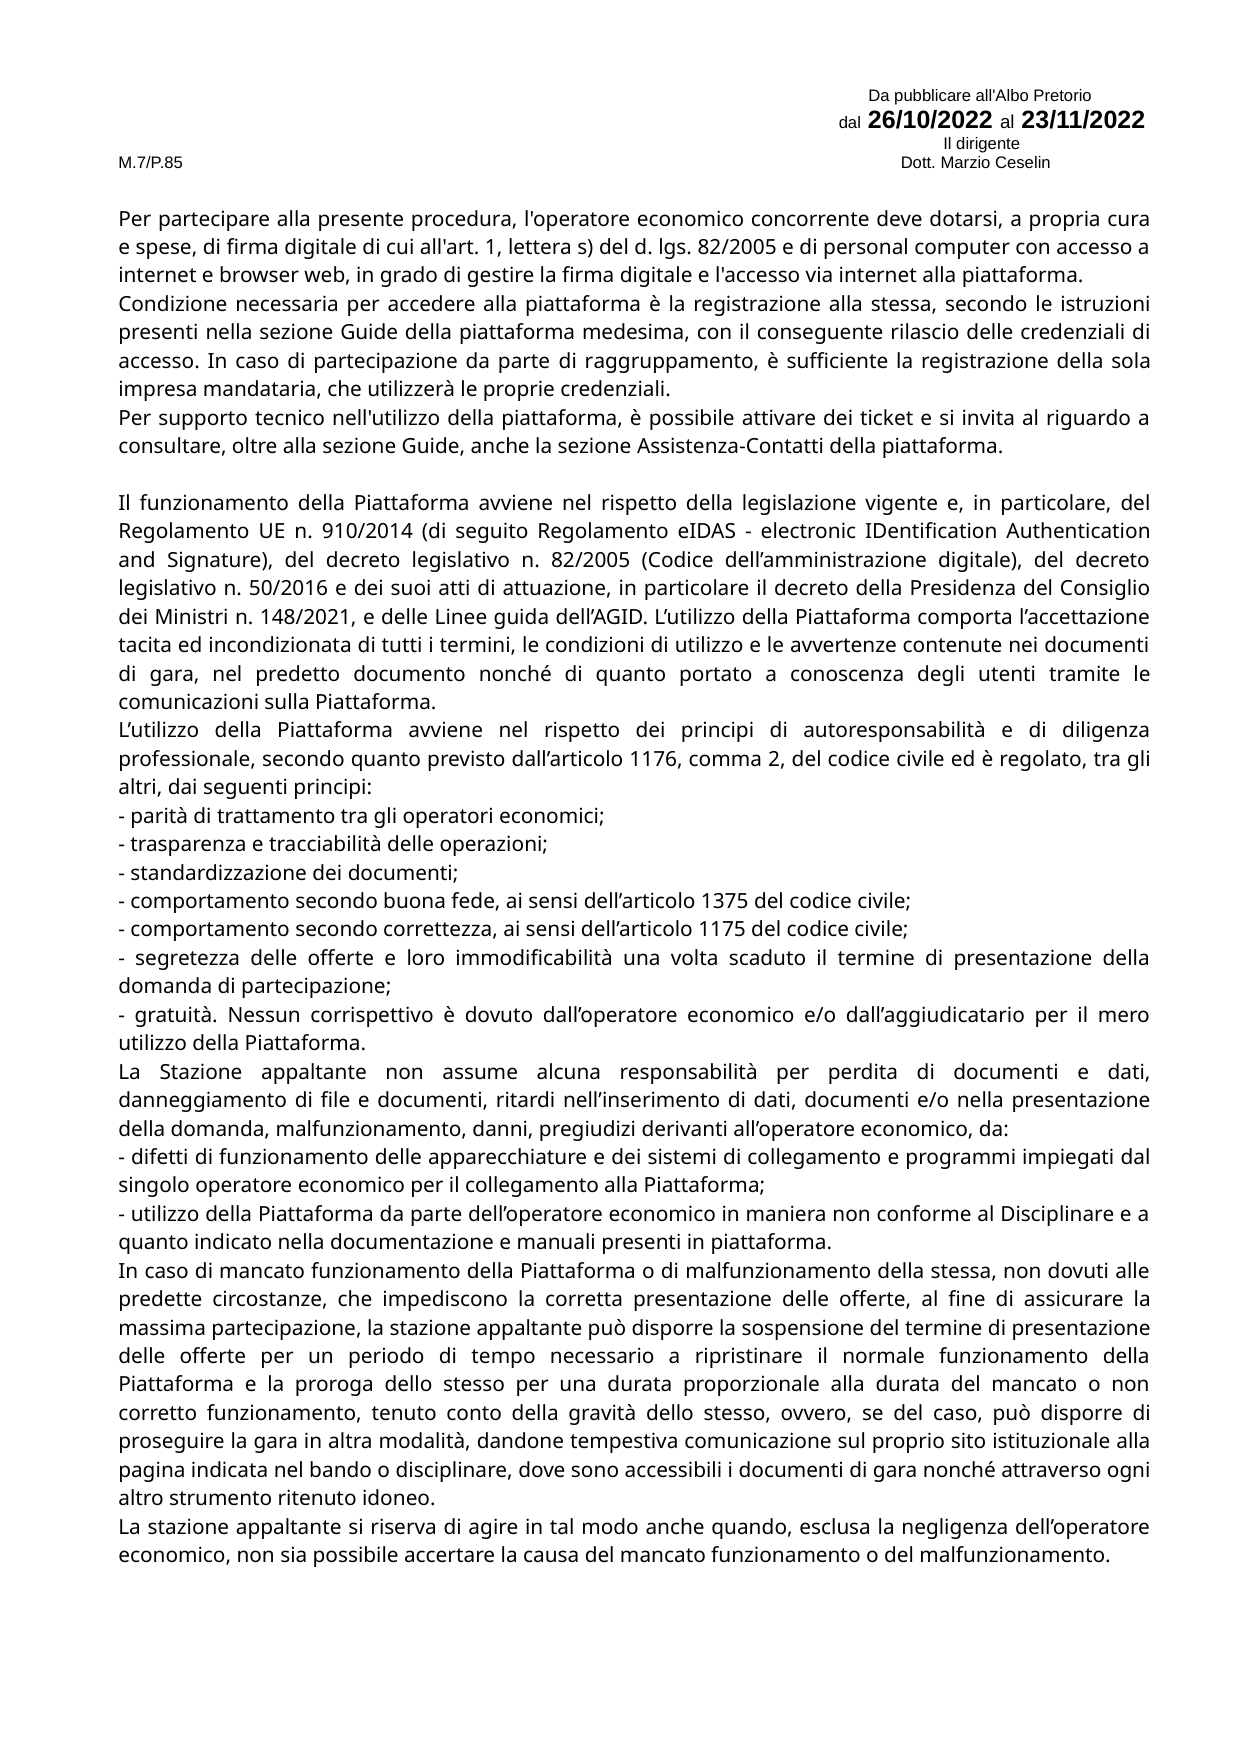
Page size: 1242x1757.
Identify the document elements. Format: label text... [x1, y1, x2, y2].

text Per supporto tecnico nell'utilizzo della piattaforma, è possibile attivare dei ticket e si invita al riguardo a consultare, oltre alla sezione Guide, anche la sezione Assistenza-Contatti della piattaforma. [118, 403, 1152, 459]
text - standardizzazione dei documenti; [118, 858, 1152, 886]
text - parità di trattamento tra gli operatori economici; [118, 801, 1152, 829]
text - comportamento secondo correttezza, ai sensi dell’articolo 1175 del codice civile; [118, 914, 1152, 943]
text - segretezza delle offerte e loro immodificabilità una volta scaduto il termine di presentazione della domanda di partecipazione; [118, 943, 1152, 1000]
text L’utilizzo della Piattaforma avviene nel rispetto dei principi di autoresponsabilità e di diligenza professionale, secondo quanto previsto dall’articolo 1176, comma 2, del codice civile ed è regolato, tra gli altri, dai seguenti principi: [118, 716, 1152, 801]
text - difetti di funzionamento delle apparecchiature e dei sistemi di collegamento e programmi impiegati dal singolo operatore economico per il collegamento alla Piattaforma; [118, 1142, 1152, 1199]
text In caso di mancato funzionamento della Piattaforma o di malfunzionamento della stessa, non dovuti alle predette circostanze, che impediscono la corretta presentazione delle offerte, al fine di assicurare la massima partecipazione, la stazione appaltante può disporre la sospensione del termine di presentazione delle offerte per un periodo di tempo necessario a ripristinare il normale funzionamento della Piattaforma e la proroga dello stesso per una durata proporzionale alla durata del mancato o non corretto funzionamento, tenuto conto della gravità dello stesso, ovvero, se del caso, può disporre di proseguire la gara in altra modalità, dandone tempestiva comunicazione sul proprio sito istituzionale alla pagina indicata nel bando o disciplinare, dove sono accessibili i documenti di gara nonché attraverso ogni altro strumento ritenuto idoneo. [118, 1256, 1152, 1512]
text Il funzionamento della Piattaforma avviene nel rispetto della legislazione vigente e, in particolare, del Regolamento UE n. 910/2014 (di seguito Regolamento eIDAS - electronic IDentification Authentication and Signature), del decreto legislativo n. 82/2005 (Codice dell’amministrazione digitale), del decreto legislativo n. 50/2016 e dei suoi atti di attuazione, in particolare il decreto della Presidenza del Consiglio dei Ministri n. 148/2021, e delle Linee guida dell’AGID. L’utilizzo della Piattaforma comporta l’accettazione tacita ed incondizionata di tutti i termini, le condizioni di utilizzo e le avvertenze contenute nei documenti di gara, nel predetto documento nonché di quanto portato a conoscenza degli utenti tramite le comunicazioni sulla Piattaforma. [118, 488, 1152, 716]
text La Stazione appaltante non assume alcuna responsabilità per perdita di documenti e dati, danneggiamento di file e documenti, ritardi nell’inserimento di dati, documenti e/o nella presentazione della domanda, malfunzionamento, danni, pregiudizi derivanti all’operatore economico, da: [118, 1057, 1152, 1142]
text La stazione appaltante si riserva di agire in tal modo anche quando, esclusa la negligenza dell’operatore economico, non sia possibile accertare la causa del mancato funzionamento o del malfunzionamento. [118, 1512, 1152, 1569]
text - trasparenza e tracciabilità delle operazioni; [118, 829, 1152, 858]
text - comportamento secondo buona fede, ai sensi dell’articolo 1375 del codice civile; [118, 886, 1152, 914]
text Condizione necessaria per accedere alla piattaforma è la registrazione alla stessa, secondo le istruzioni presenti nella sezione Guide della piattaforma medesima, con il conseguente rilascio delle credenziali di accesso. In caso di partecipazione da parte di raggruppamento, è sufficiente la registrazione della sola impresa mandataria, che utilizzerà le proprie credenziali. [118, 289, 1152, 403]
text - utilizzo della Piattaforma da parte dell’operatore economico in maniera non conforme al Disciplinare e a quanto indicato nella documentazione e manuali presenti in piattaforma. [118, 1199, 1152, 1256]
text Per partecipare alla presente procedura, l'operatore economico concorrente deve dotarsi, a propria cura e spese, di firma digitale di cui all'art. 1, lettera s) del d. lgs. 82/2005 e di personal computer con accesso a internet e browser web, in grado di gestire la firma digitale e l'accesso via internet alla piattaforma. [118, 204, 1152, 289]
text - gratuità. Nessun corrispettivo è dovuto dall’operatore economico e/o dall’aggiudicatario per il mero utilizzo della Piattaforma. [118, 1000, 1152, 1057]
